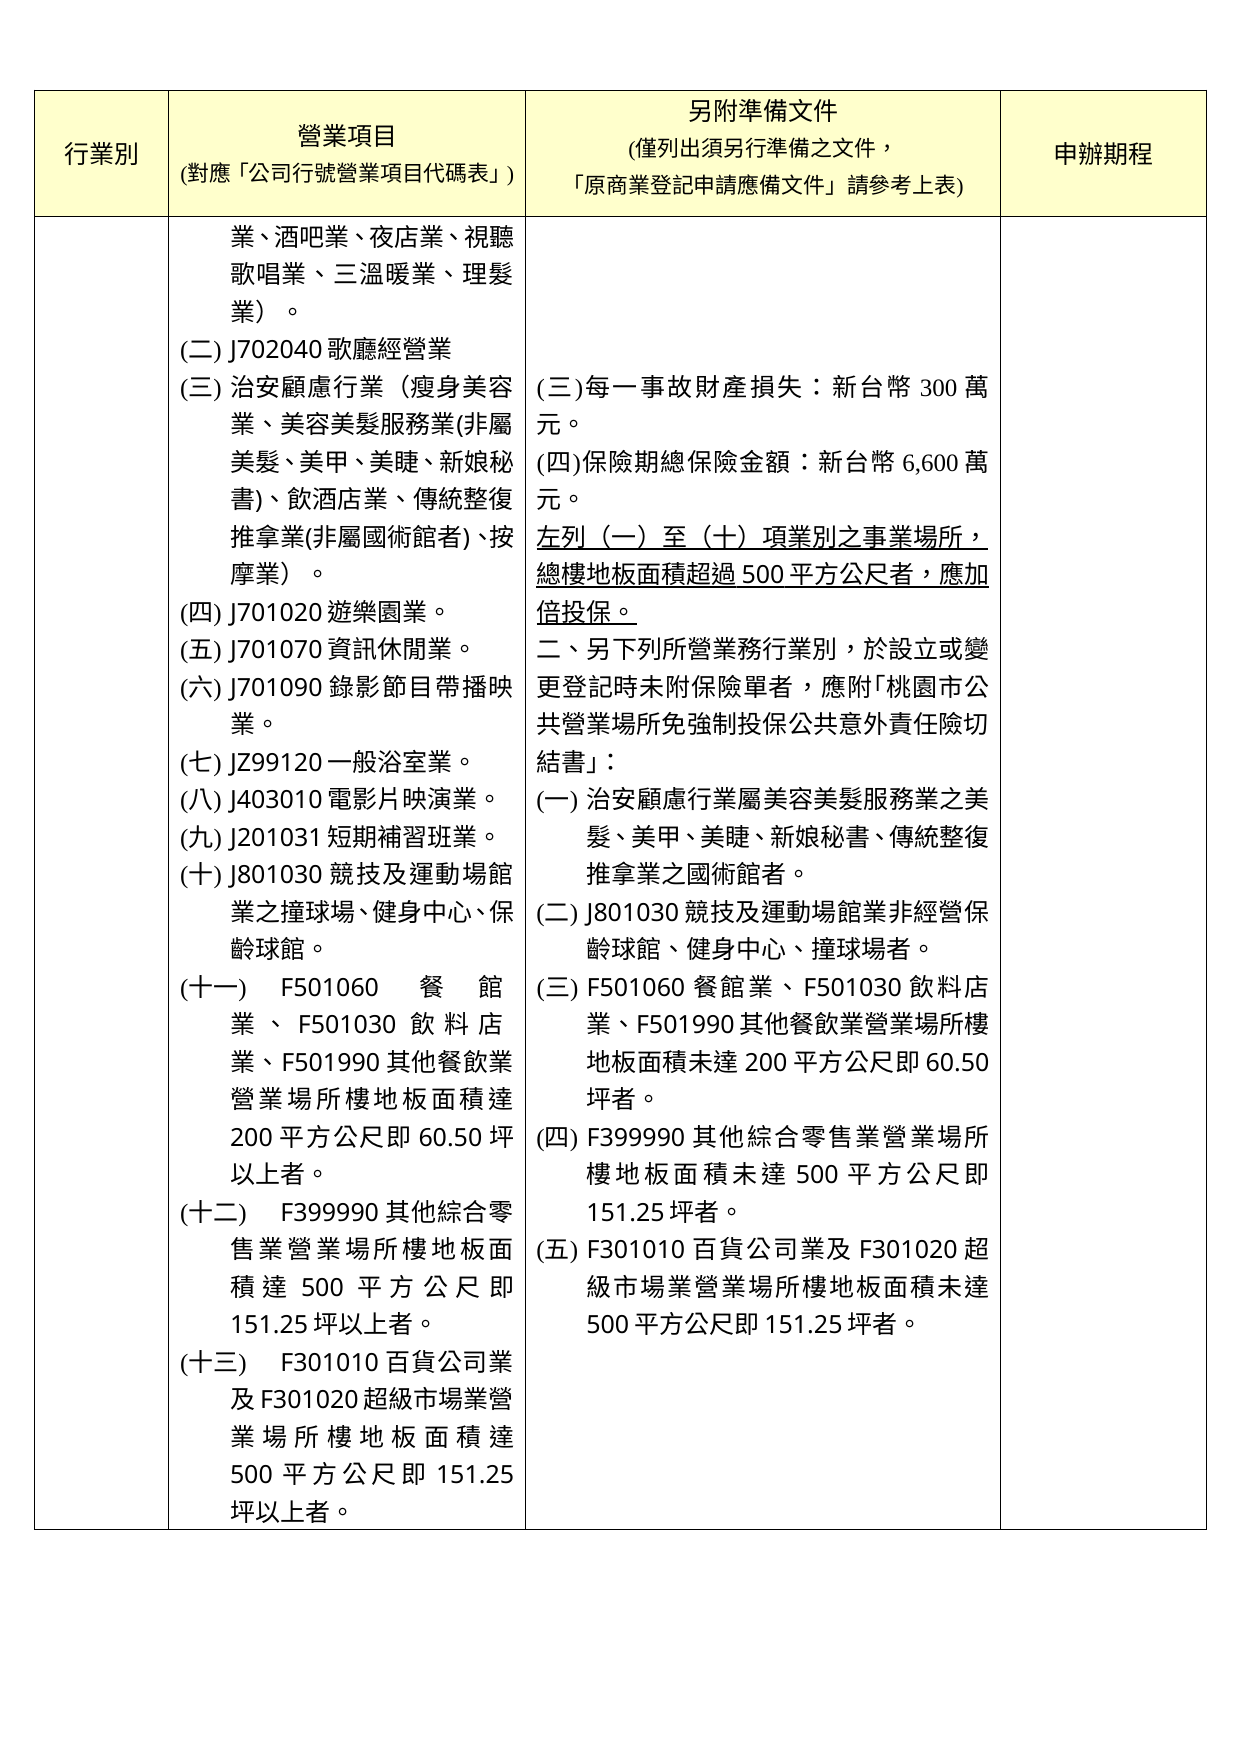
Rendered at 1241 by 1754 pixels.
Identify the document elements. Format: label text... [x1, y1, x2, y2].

table_cell 下列所營業務行業別，於設立或變更登記時，需投保公共意外責任險。 依「桃園市公共營業場所強制投保公共意外責任險自治條例」第3條第1項，下列公共營業場所應投保公共意外責任險： 特定行業（特種咖啡茶室業、舞廳業、舞場業、酒家業、酒吧業、夜店業、視聽歌唱業、三溫暖業、理髮業）。 J702040歌廳經營業 治安顧慮行業（瘦身美容業、美容美髮服務業(非屬美髮、美甲、美睫、新娘秘書)、飲酒店業、傳統整復推拿業(非屬國術館者)、按摩業）。 J701020遊樂園業。 J701070資訊休閒業。 J701090錄影節目帶播映業。 JZ99120一般浴室業。 J403010電影片映演業。 J201031短期補習班業。 J801030競技及運動場館業之撞球場、健身中心、保齡球館。 F501060餐館業、F501030飲料店業、F501990其他餐飲業營業場所樓地板面積達200平方公尺即60.50坪以上者。 F399990其他綜合零售業營業場所樓地板面 積達500平方公尺即 151.25坪以上者。 F301010百貨公司業 及F301020超級市場業營業場所樓地板面積達 500平方公尺即151.25坪以上者。 [169, 217, 525, 1529]
table_header 申辦期程 [1001, 91, 1206, 216]
table_header 行業別 [35, 91, 168, 216]
table_cell [1001, 217, 1206, 1529]
table_cell (三)每一事故財產損失：新台幣300萬元。 (四)保險期總保險金額：新台幣6,600萬元。 左列（一）至（十）項業別之事業場所，總樓地板面積超過500平方公尺者，應加倍投保。 二、另下列所營業務行業別，於設立或變更登記時未附保險單者，應附｢桃園市公共營業場所免強制投保公共意外責任險切結書｣： 治安顧慮行業屬美容美髮服務業之美髮、美甲、美睫、新娘秘書、傳統整復推拿業之國術館者。 J801030競技及運動場館業非經營保齡球館、健身中心、撞球場者。 F501060餐館業、F501030飲料店業、F501990其他餐飲業營業場所樓地板面積未達200平方公尺即60.50坪者。 F399990其他綜合零售業營業場所樓地板面積未達500平方公尺即151.25坪者。 F301010百貨公司業及F301020超級市場業營業場所樓地板面積未達500平方公尺即151.25坪者。 [526, 217, 1000, 1529]
table_header 營業項目 (對應「公司行號營業項目代碼表」) [169, 91, 525, 216]
table_header 另附準備文件 (僅列出須另行準備之文件， 「原商業登記申請應備文件」請參考上表) [526, 91, 1000, 216]
table_cell [35, 217, 168, 1529]
